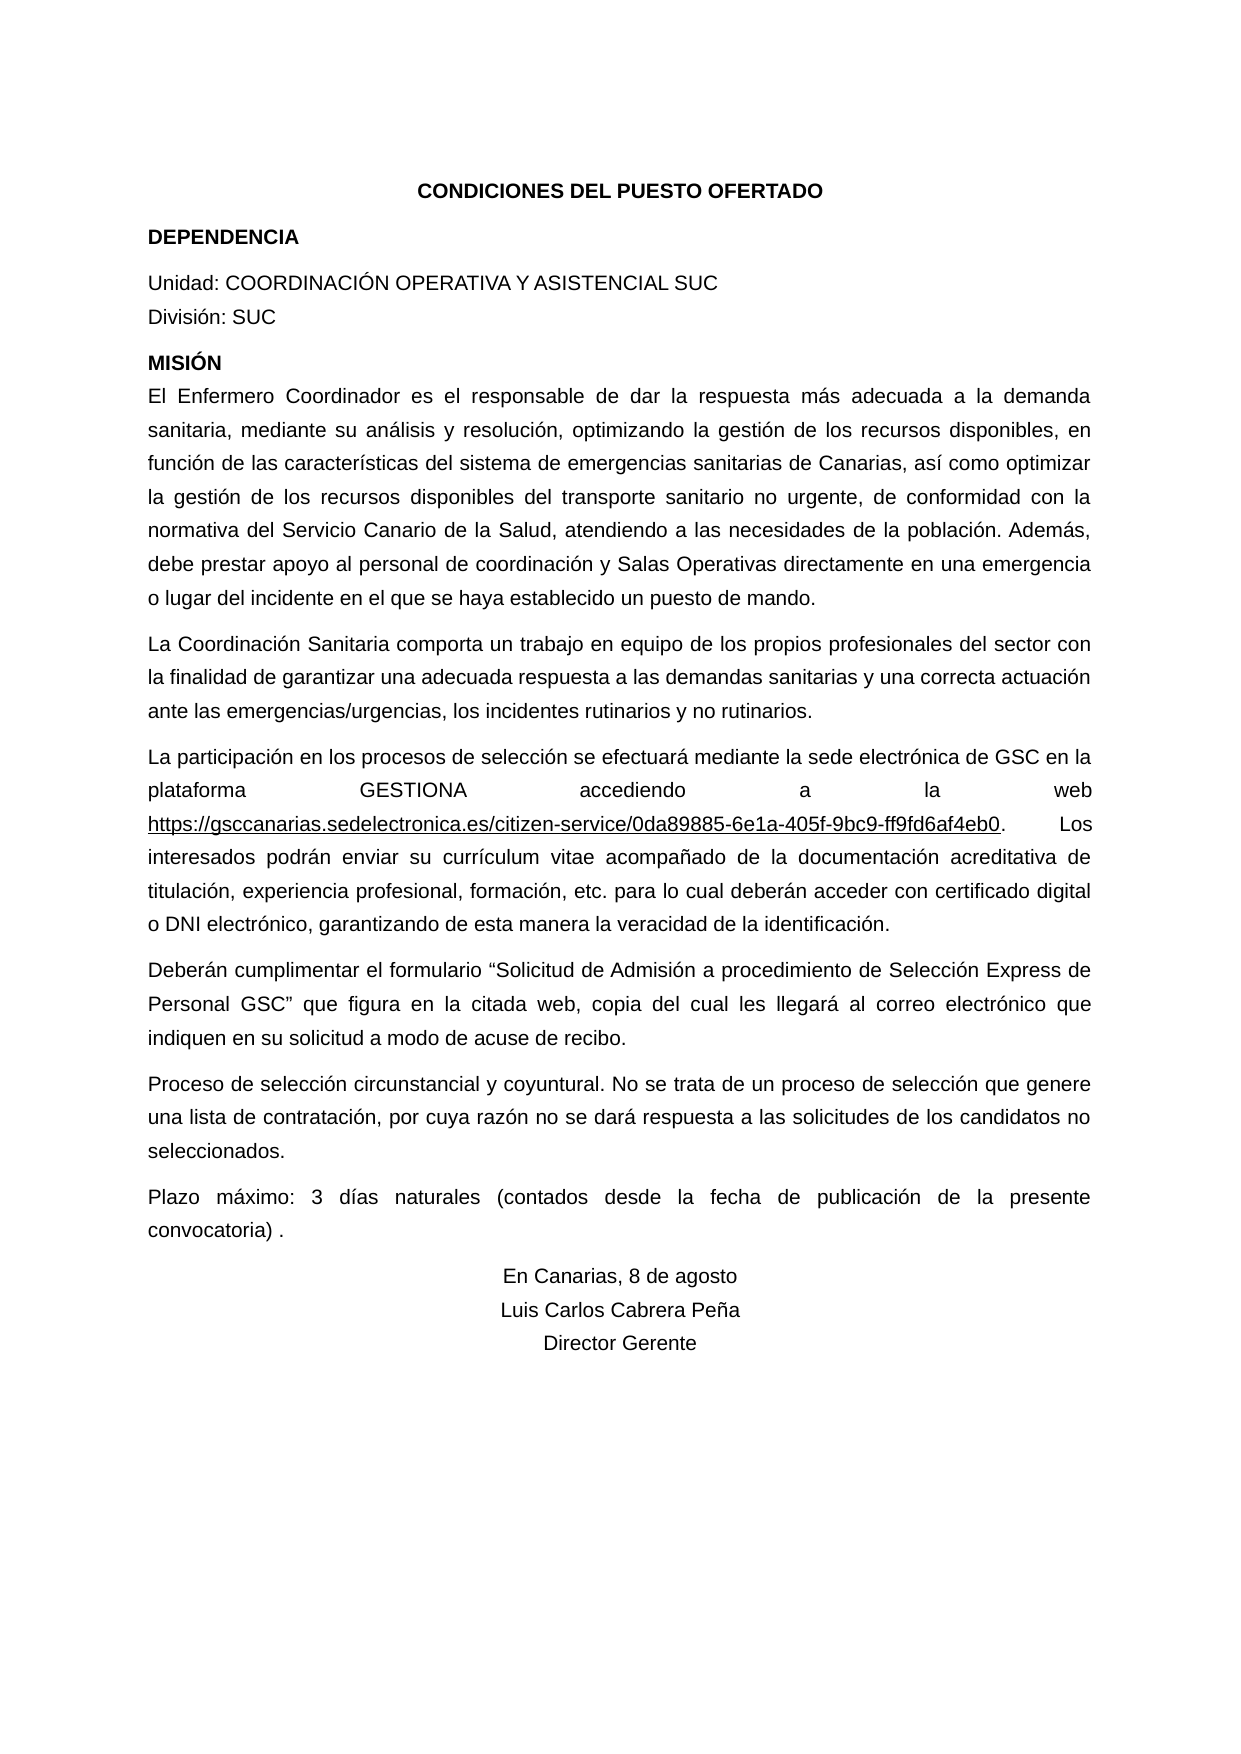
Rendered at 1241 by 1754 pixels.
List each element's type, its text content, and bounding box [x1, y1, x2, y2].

text La Coordinación Sanitaria comporta un trabajo en equipo de los propios profesionales del sector con la finalidad de garantizar una adecuada respuesta a las demandas sanitarias y una correcta actuación ante las emergencias/urgencias, los incidentes rutinarios y no rutinarios. [148, 631, 1093, 722]
text MISIÓN El Enfermero Coordinador es el responsable de dar la respuesta más adecuada a la demanda sanitaria, mediante su análisis y resolución, optimizando la gestión de los recursos disponibles, en función de las características del sistema de emergencias sanitarias de Canarias, así como optimizar la gestión de los recursos disponibles del transporte sanitario no urgente, de conformidad con la normativa del Servicio Canario de la Salud, atendiendo a las necesidades de la población. Además, debe prestar apoyo al personal de coordinación y Salas Operativas directamente en una emergencia o lugar del incidente en el que se haya establecido un puesto de mando. [148, 351, 1093, 609]
text Deberán cumplimentar el formulario “Solicitud de Admisión a procedimiento de Selección Express de Personal GSC” que figura en la citada web, copia del cual les llegará al correo electrónico que indiquen en su solicitud a modo de acuse de recibo. [148, 958, 1093, 1049]
text Proceso de selección circunstancial y coyuntural. No se trata de un proceso de selección que genere una lista de contratación, por cuya razón no se dará respuesta a las solicitudes de los candidatos no seleccionados. [148, 1071, 1093, 1162]
text La participación en los procesos de selección se efectuará mediante la sede electrónica de GSC en la plataforma GESTIONA accediendo a la web https://gsccanarias.sedelectronica.es/citizen-service/0da89885-6e1a-405f-9bc9-ff9fd6af4eb0. Los interesados podrán enviar su currículum vitae acompañado de la documentación acreditativa de titulación, experiencia profesional, formación, etc. para lo cual deberán acceder con certificado digital o DNI electrónico, garantizando de esta manera la veracidad de la identificación. [148, 744, 1093, 936]
text CONDICIONES DEL PUESTO OFERTADO [148, 179, 1093, 203]
text En Canarias, 8 de agosto Luis Carlos Cabrera Peña Director Gerente [148, 1264, 1093, 1355]
text Plazo máximo: 3 días naturales (contados desde la fecha de publicación de la presente convocatoria) . [148, 1184, 1093, 1242]
text Unidad: COORDINACIÓN OPERATIVA Y ASISTENCIAL SUC División: SUC [148, 271, 1093, 328]
text DEPENDENCIA [148, 225, 1093, 249]
